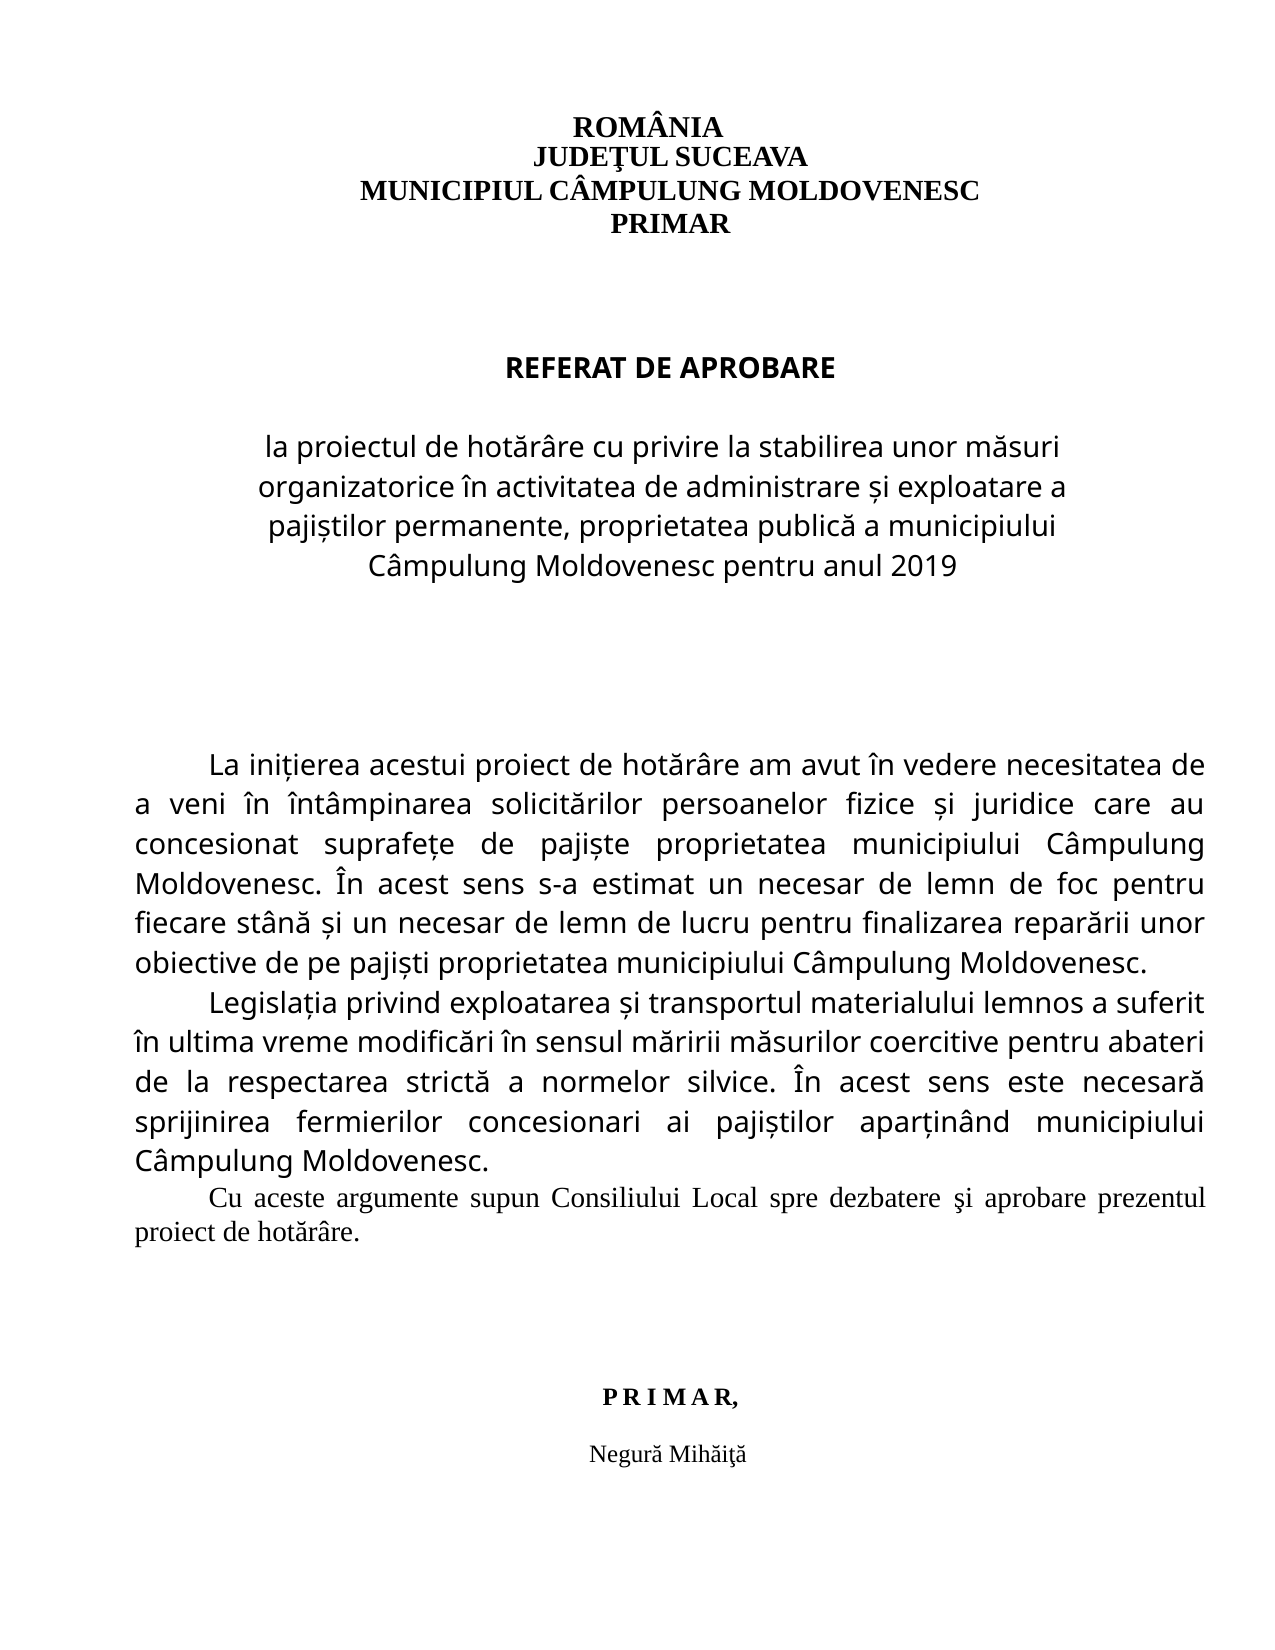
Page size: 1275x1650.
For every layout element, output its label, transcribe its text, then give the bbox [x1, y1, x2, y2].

text Legislația privind exploatarea și transportul materialului lemnos a suferit în ultima vreme modificări în sensul măririi măsurilor coercitive pentru abateri de la respectarea strictă a normelor silvice. În acest sens este necesară sprijinirea fermierilor concesionari ai pajiștilor aparținând municipiului Câmpulung Moldovenesc. [134, 982, 1206, 1180]
text Cu aceste argumente supun Consiliului Local spre dezbatere şi aprobare prezentul proiect de hotărâre. [134, 1180, 1206, 1247]
text la proiectul de hotărâre cu privire la stabilirea unor măsuri organizatorice în activitatea de administrare și exploatare a pajiștilor permanente, proprietatea publică a municipiului Câmpulung Moldovenesc pentru anul 2019 [211, 426, 1114, 585]
text REFERAT DE APROBARE [134, 347, 1206, 387]
text PRIMAR [134, 206, 1206, 240]
text P R I M A R, [134, 1382, 1206, 1410]
text La inițierea acestui proiect de hotărâre am avut în vedere necesitatea de a veni în întâmpinarea solicitărilor persoanelor fizice și juridice care au concesionat suprafețe de pajiște proprietatea municipiului Câmpulung Moldovenesc. În acest sens s-a estimat un necesar de lemn de foc pentru fiecare stână și un necesar de lemn de lucru pentru finalizarea reparării unor obiective de pe pajiști proprietatea municipiului Câmpulung Moldovenesc. [134, 744, 1206, 982]
text Negură Mihăiţă [134, 1439, 1201, 1468]
text MUNICIPIUL CÂMPULUNG MOLDOVENESC [134, 173, 1206, 206]
text ROMÂNIA [134, 114, 1066, 139]
text JUDEŢUL SUCEAVA [134, 139, 1206, 173]
